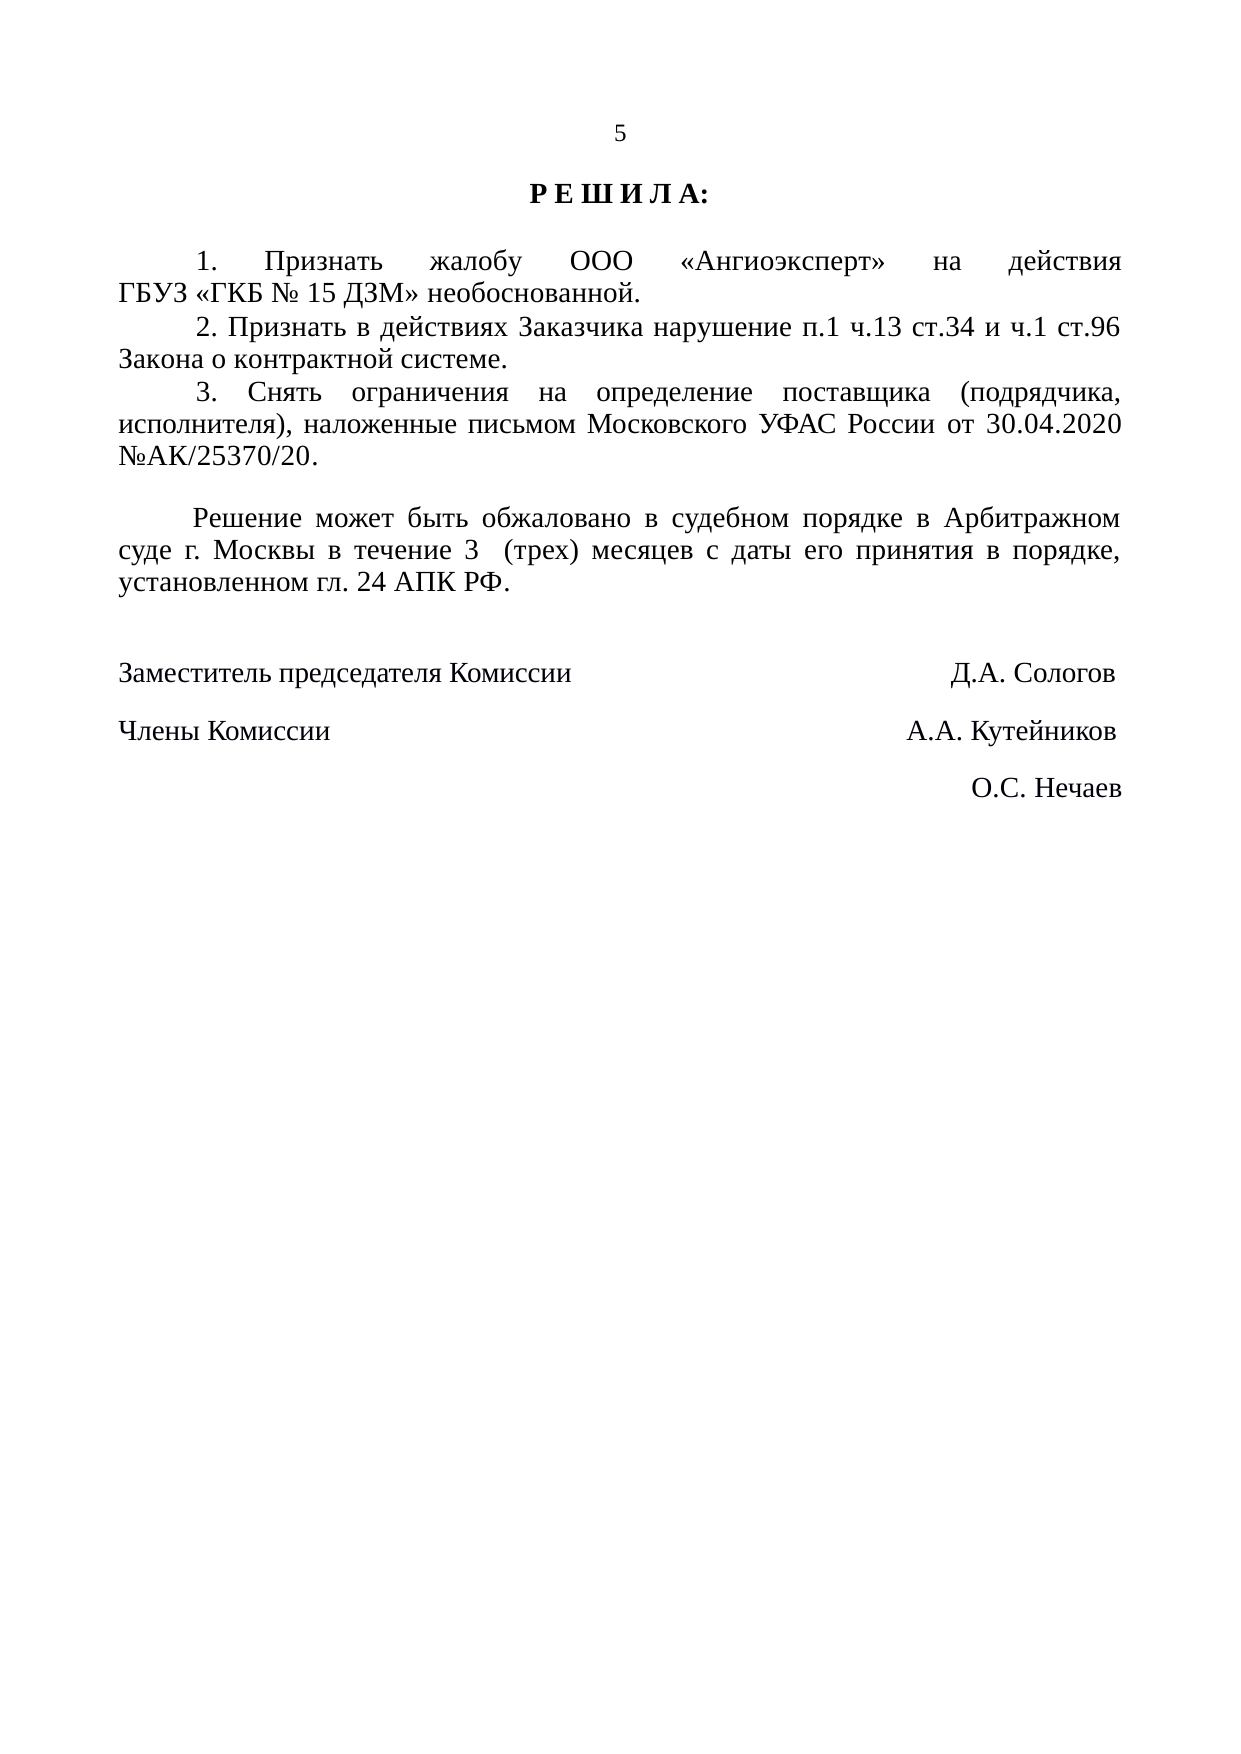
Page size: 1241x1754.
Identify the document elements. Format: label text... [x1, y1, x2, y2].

list 2. Признать в действиях Заказчика нарушение п.1 ч.13 ст.34 и ч.1 ст.96 Закона о контрактной системе. [118, 309, 1122, 374]
list 1. Признать жалобу ООО «Ангиоэксперт» на действия ГБУЗ «ГКБ № 15 ДЗМ» необоснованной. [118, 243, 1122, 309]
list Р Е Ш И Л А: [117, 176, 1122, 210]
list Заместитель председателя Комиссии Д.А. Сологов [118, 655, 1122, 689]
list О.С. Нечаев [118, 770, 1122, 804]
list Члены Комиссии А.А. Кутейников [118, 713, 1122, 746]
list Решение может быть обжаловано в судебном порядке в Арбитражном суде г. Москвы в течение 3 (трех) месяцев с даты его принятия в порядке, установленном гл. 24 АПК РФ. [118, 500, 1122, 598]
list 3. Снять ограничения на определение поставщика (подрядчика, исполнителя), наложенные письмом Московского УФАС России от 30.04.2020 №АК/25370/20. [118, 374, 1122, 472]
